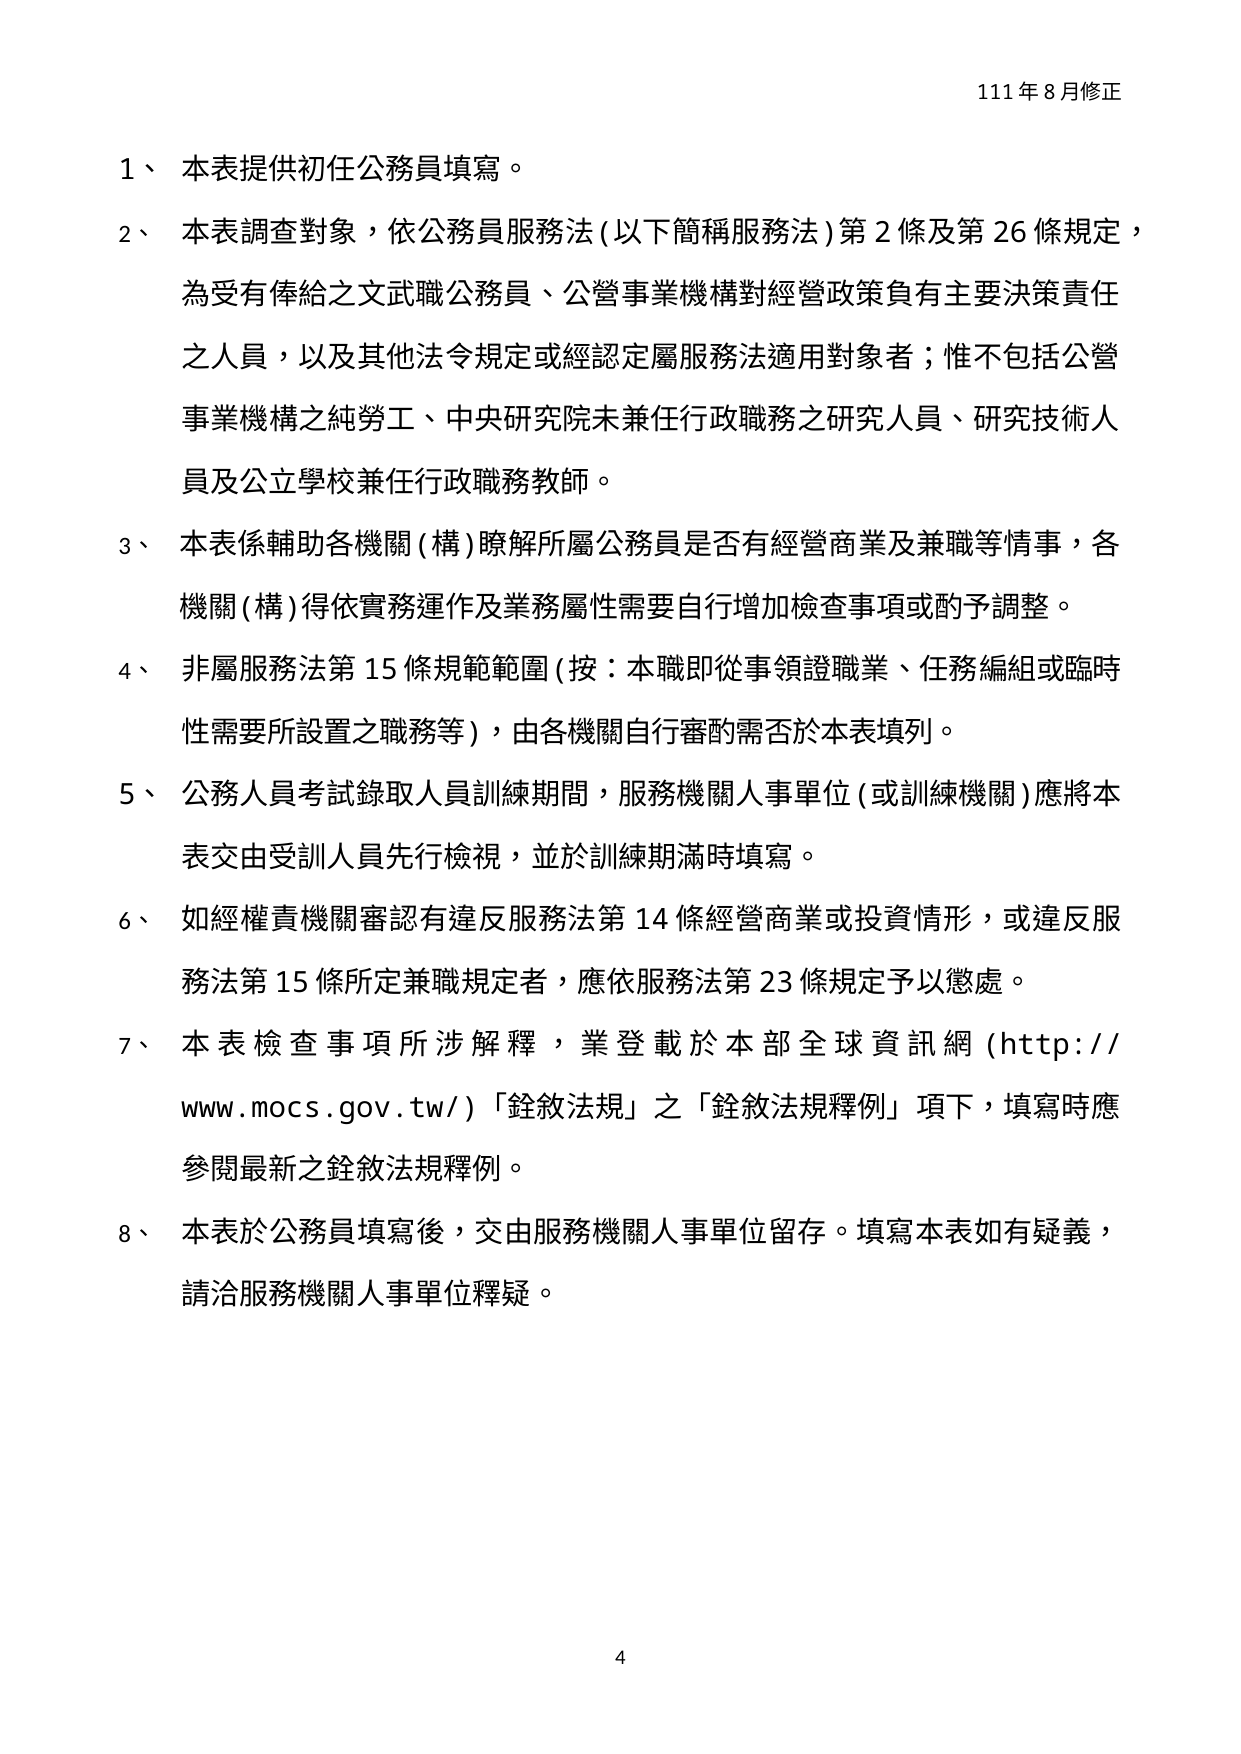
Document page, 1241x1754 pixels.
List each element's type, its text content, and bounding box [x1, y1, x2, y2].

list 本表於公務員填寫後，交由服務機關人事單位留存。填寫本表如有疑義，請洽服務機關人事單位釋疑。 [118, 1188, 1122, 1313]
list 如經權責機關審認有違反服務法第14條經營商業或投資情形，或違反服務法第15條所定兼職規定者，應依服務法第23條規定予以懲處。 [118, 875, 1122, 1000]
list 本表係輔助各機關(構)瞭解所屬公務員是否有經營商業及兼職等情事，各機關(構)得依實務運作及業務屬性需要自行增加檢查事項或酌予調整。 [118, 500, 1122, 625]
list 本表調查對象，依公務員服務法(以下簡稱服務法)第2條及第26條規定，為受有俸給之文武職公務員、公營事業機構對經營政策負有主要決策責任之人員，以及其他法令規定或經認定屬服務法適用對象者；惟不包括公營事業機構之純勞工、中央研究院未兼任行政職務之研究人員、研究技術人員及公立學校兼任行政職務教師。 [118, 188, 1122, 500]
list 本表提供初任公務員填寫。 [118, 125, 1122, 188]
list 公務人員考試錄取人員訓練期間，服務機關人事單位(或訓練機關)應將本表交由受訓人員先行檢視，並於訓練期滿時填寫。 [118, 750, 1122, 875]
list 非屬服務法第15條規範範圍(按：本職即從事領證職業、任務編組或臨時性需要所設置之職務等)，由各機關自行審酌需否於本表填列。 [118, 625, 1122, 750]
list 本表檢查事項所涉解釋，業登載於本部全球資訊網(http://www.mocs.gov.tw/)「銓敘法規」之「銓敘法規釋例」項下，填寫時應參閱最新之銓敘法規釋例。 [118, 1000, 1122, 1188]
